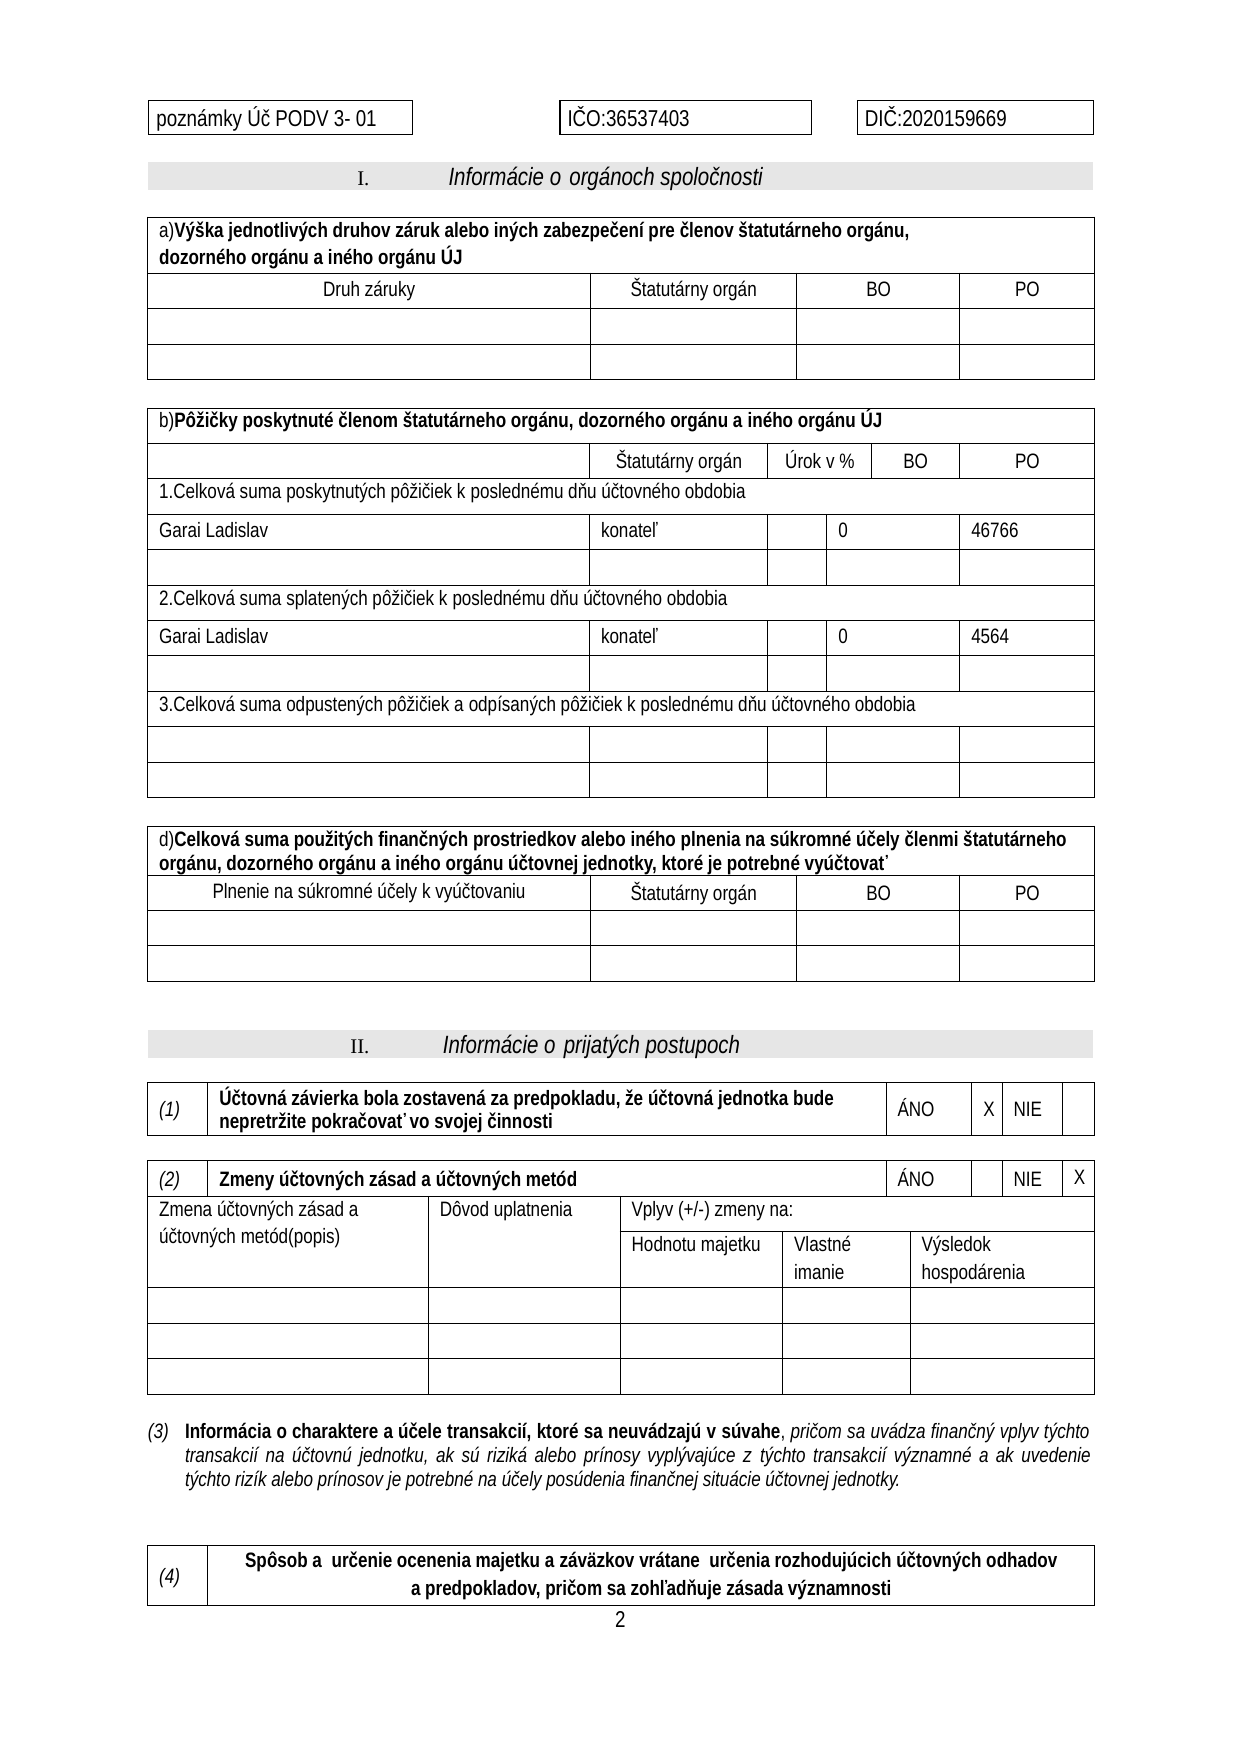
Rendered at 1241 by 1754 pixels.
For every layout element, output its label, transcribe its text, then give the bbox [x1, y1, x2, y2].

table_cell [590, 763, 767, 797]
table_header [1063, 1083, 1094, 1135]
table_cell Garai Ladislav [148, 621, 589, 655]
table_cell 2.Celková suma splatených pôžičiek k poslednému dňu účtovného obdobia [148, 586, 1094, 620]
table_cell [797, 946, 959, 981]
table_cell BO [797, 876, 959, 910]
table_header [148, 1161, 207, 1196]
table_cell [797, 309, 959, 343]
table_cell [827, 727, 959, 762]
table_header d)Celková suma použitých finančných prostriedkov alebo iného plnenia na súkromné účely členmi štatutárneho orgánu, dozorného orgánu a iného orgánu účtovnej jednotky, ktoré je potrebné vyúčtovať [148, 827, 1094, 874]
table_header [148, 1546, 207, 1605]
table_cell [591, 345, 796, 379]
table_cell Vplyv (+/-) zmeny na: [621, 1197, 1094, 1231]
table_cell [960, 763, 1094, 797]
table_cell [148, 1288, 428, 1323]
table_cell Vlastné imanie [783, 1232, 910, 1287]
table_cell [591, 911, 796, 945]
list Informácie o orgánoch spoločnosti [148, 162, 1093, 190]
table_cell [827, 656, 959, 691]
table_cell [960, 550, 1094, 584]
table_cell [148, 656, 589, 691]
table_cell [768, 550, 826, 584]
table_cell [768, 656, 826, 691]
table_cell [911, 1288, 1094, 1323]
table_header Spôsob a určenie ocenenia majetku a záväzkov vrátane určenia rozhodujúcich účtovných odhadov a predpokladov, pričom sa zohľadňuje zásada významnosti [208, 1546, 1094, 1605]
list Informácia o charaktere a účele transakcií, ktoré sa neuvádzajú v súvahe, pričom sa uvádza finančný vplyv týchto transakcií na účtovnú jednotku, ak sú riziká alebo prínosy vyplývajúce z týchto transakcií významné a ak uvedenie týchto rizík alebo prínosov je potrebné na účely posúdenia finančnej situácie účtovnej jednotky. [148, 1418, 1093, 1490]
table_cell BO [872, 444, 959, 478]
table_cell [960, 946, 1094, 981]
table_cell [148, 1359, 428, 1393]
table_cell [429, 1288, 620, 1323]
table_cell [148, 727, 589, 762]
table_cell [960, 345, 1094, 379]
table_header ÁNO [887, 1083, 971, 1135]
table_cell [827, 763, 959, 797]
table_cell [591, 946, 796, 981]
table_cell Plnenie na súkromné účely k vyúčtovaniu [148, 876, 590, 910]
table_cell Štatutárny orgán [591, 876, 796, 910]
table_cell [960, 911, 1094, 945]
table_cell PO [960, 444, 1094, 478]
table_cell [783, 1324, 910, 1358]
table_cell [590, 656, 767, 691]
table_cell [768, 727, 826, 762]
table_cell [960, 656, 1094, 691]
table_cell [768, 763, 826, 797]
table_cell [148, 946, 590, 981]
table_cell Úrok v % [768, 444, 871, 478]
table_header [148, 1083, 207, 1135]
table_cell [590, 727, 767, 762]
table_cell 46766 [960, 515, 1094, 549]
table_cell [768, 515, 826, 549]
table_cell [591, 309, 796, 343]
table_header Účtovná závierka bola zostavená za predpokladu, že účtovná jednotka bude nepretržite pokračovať vo svojej činnosti [208, 1083, 886, 1135]
table_cell [148, 550, 589, 584]
table_header Zmeny účtovných zásad a účtovných metód [208, 1161, 886, 1196]
table_header b)Pôžičky poskytnuté členom štatutárneho orgánu, dozorného orgánu a iného orgánu ÚJ [148, 409, 1094, 443]
table_cell [797, 345, 959, 379]
table_cell 4564 [960, 621, 1094, 655]
table_cell [148, 309, 590, 343]
table_cell [148, 444, 589, 478]
table_cell [148, 911, 590, 945]
table_cell [797, 911, 959, 945]
table_cell Štatutárny orgán [591, 274, 796, 308]
table_cell [148, 763, 589, 797]
table_cell [429, 1324, 620, 1358]
table_cell PO [960, 274, 1094, 308]
table_cell [429, 1359, 620, 1393]
table_header [972, 1161, 1002, 1196]
table_cell Dôvod uplatnenia [429, 1197, 620, 1287]
list Informácie o prijatých postupoch [148, 1030, 1093, 1058]
table_cell [621, 1359, 782, 1393]
table_cell Zmena účtovných zásad a účtovných metód(popis) [148, 1197, 428, 1287]
table_cell [960, 309, 1094, 343]
table_cell Garai Ladislav [148, 515, 589, 549]
table_header NIE [1003, 1161, 1062, 1196]
table_cell [960, 727, 1094, 762]
table_cell 1.Celková suma poskytnutých pôžičiek k poslednému dňu účtovného obdobia [148, 479, 1094, 514]
table_cell [621, 1324, 782, 1358]
table_cell [827, 550, 959, 584]
table_cell [783, 1288, 910, 1323]
table_cell 0 [827, 621, 959, 655]
table_cell Hodnotu majetku [621, 1232, 782, 1287]
table_cell PO [960, 876, 1094, 910]
table_header a)Výška jednotlivých druhov záruk alebo iných zabezpečení pre členov štatutárneho orgánu, dozorného orgánu a iného orgánu ÚJ [148, 218, 1094, 273]
table_cell [590, 550, 767, 584]
table_cell 0 [827, 515, 959, 549]
table_cell Štatutárny orgán [590, 444, 767, 478]
table_cell [911, 1324, 1094, 1358]
table_header X [972, 1083, 1002, 1135]
table_cell [783, 1359, 910, 1393]
table_cell Výsledok hospodárenia [911, 1232, 1094, 1287]
table_cell konateľ [590, 515, 767, 549]
table_cell [148, 345, 590, 379]
table_cell [768, 621, 826, 655]
table_cell [911, 1359, 1094, 1393]
table_cell 3.Celková suma odpustených pôžičiek a odpísaných pôžičiek k poslednému dňu účtovného obdobia [148, 692, 1094, 726]
table_cell konateľ [590, 621, 767, 655]
table_header X [1063, 1161, 1094, 1196]
table_cell [621, 1288, 782, 1323]
table_cell Druh záruky [148, 274, 590, 308]
table_header ÁNO [887, 1161, 971, 1196]
table_cell [148, 1324, 428, 1358]
table_header NIE [1003, 1083, 1062, 1135]
table_cell BO [797, 274, 959, 308]
